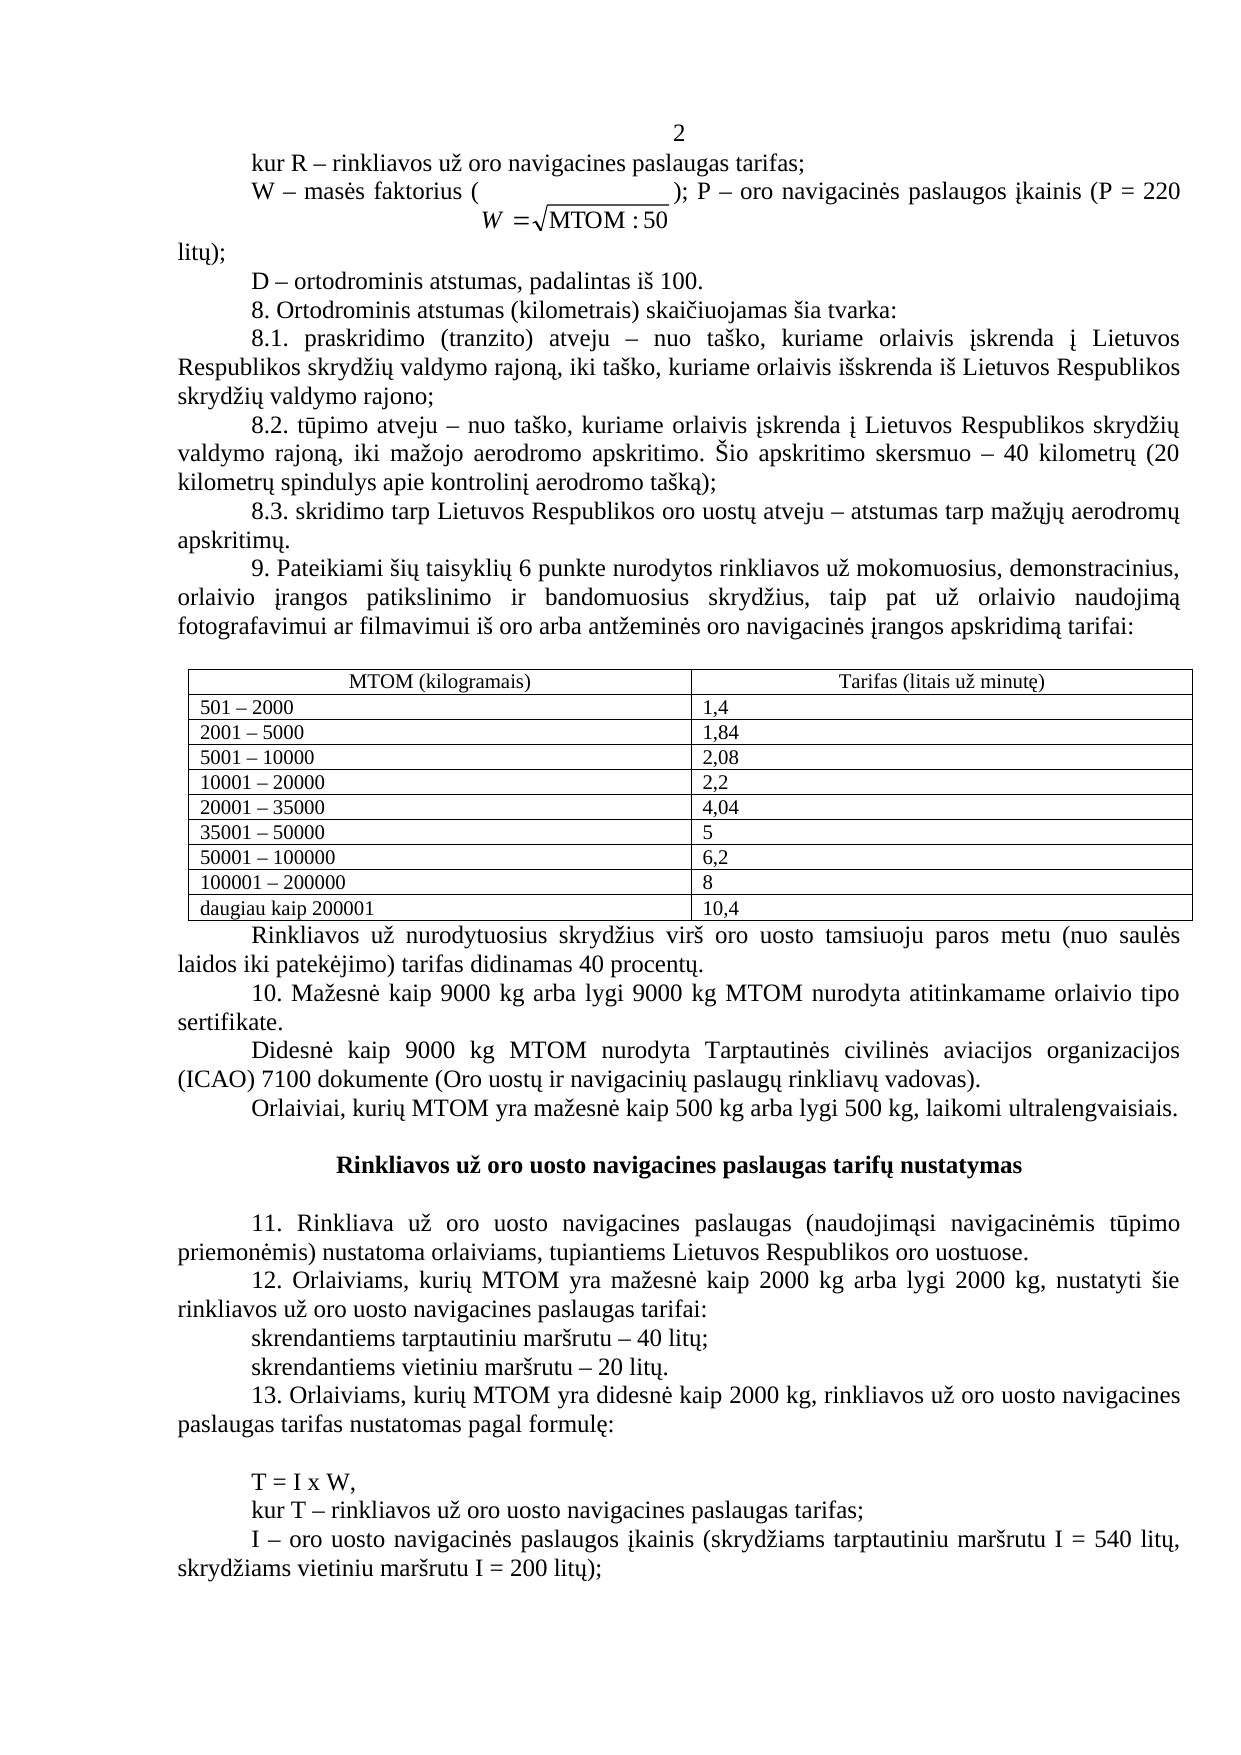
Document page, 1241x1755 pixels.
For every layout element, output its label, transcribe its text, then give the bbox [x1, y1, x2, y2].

table_cell 100001 – 200000 [189, 870, 691, 894]
text Orlaiviai, kurių MTOM yra mažesnė kaip 500 kg arba lygi 500 kg, laikomi ultralengvaisiais. [177, 1093, 1181, 1122]
table_cell 10,4 [692, 895, 1192, 919]
text Rinkliavos už oro uosto navigacines paslaugas tarifų nustatymas [177, 1151, 1181, 1179]
text 8.2. tūpimo atveju – nuo taško, kuriame orlaivis įskrenda į Lietuvos Respublikos skrydžių valdymo rajoną, iki mažojo aerodromo apskritimo. Šio apskritimo skersmuo – 40 kilometrų (20 kilometrų spindulys apie kontrolinį aerodromo tašką); [177, 410, 1181, 496]
text 12. Orlaiviams, kurių MTOM yra mažesnė kaip 2000 kg arba lygi 2000 kg, nustatyti šie rinkliavos už oro uosto navigacines paslaugas tarifai: [177, 1266, 1181, 1323]
text 8.3. skridimo tarp Lietuvos Respublikos oro uostų atveju – atstumas tarp mažųjų aerodromų apskritimų. [177, 496, 1181, 553]
table_cell 1,84 [692, 720, 1192, 744]
table_cell 1,4 [692, 695, 1192, 719]
table_cell 35001 – 50000 [189, 820, 691, 844]
text kur T – rinkliavos už oro uosto navigacines paslaugas tarifas; [177, 1496, 1181, 1524]
text Rinkliavos už nurodytuosius skrydžius virš oro uosto tamsiuoju paros metu (nuo saulės laidos iki patekėjimo) tarifas didinamas 40 procentų. [177, 921, 1181, 978]
table_cell 2,08 [692, 745, 1192, 769]
table_cell 6,2 [692, 845, 1192, 869]
table_cell 50001 – 100000 [189, 845, 691, 869]
table_header MTOM (kilogramais) [189, 670, 691, 693]
table_header Tarifas (litais už minutę) [692, 670, 1192, 693]
text kur R – rinkliavos už oro navigacines paslaugas tarifas; [177, 148, 1181, 176]
table_cell 20001 – 35000 [189, 795, 691, 819]
table_cell 8 [692, 870, 1192, 894]
text 10. Mažesnė kaip 9000 kg arba lygi 9000 kg MTOM nurodyta atitinkamame orlaivio tipo sertifikate. [177, 978, 1181, 1036]
table_cell 501 – 2000 [189, 695, 691, 719]
table_cell 4,04 [692, 795, 1192, 819]
text skrendantiems vietiniu maršrutu – 20 litų. [177, 1352, 1181, 1381]
table_cell 2,2 [692, 770, 1192, 794]
table_cell 10001 – 20000 [189, 770, 691, 794]
text Didesnė kaip 9000 kg MTOM nurodyta Tarptautinės civilinės aviacijos organizacijos (ICAO) 7100 dokumente (Oro uostų ir navigacinių paslaugų rinkliavų vadovas). [177, 1036, 1181, 1093]
text T = I x W, [177, 1467, 1181, 1496]
text 9. Pateikiami šių taisyklių 6 punkte nurodytos rinkliavos už mokomuosius, demonstracinius, orlaivio įrangos patikslinimo ir bandomuosius skrydžius, taip pat už orlaivio naudojimą fotografavimui ar filmavimui iš oro arba antžeminės oro navigacinės įrangos apskridimą tarifai: [177, 553, 1181, 640]
table_cell 5 [692, 820, 1192, 844]
text I – oro uosto navigacinės paslaugos įkainis (skrydžiams tarptautiniu maršrutu I = 540 litų, skrydžiams vietiniu maršrutu I = 200 litų); [177, 1524, 1181, 1582]
text 11. Rinkliava už oro uosto navigacines paslaugas (naudojimąsi navigacinėmis tūpimo priemonėmis) nustatoma orlaiviams, tupiantiems Lietuvos Respublikos oro uostuose. [177, 1208, 1181, 1266]
table_cell 5001 – 10000 [189, 745, 691, 769]
text 8. Ortodrominis atstumas (kilometrais) skaičiuojamas šia tvarka: [177, 295, 1181, 323]
text W – masės faktorius (); P – oro navigacinės paslaugos įkainis (P = 220 litų); [177, 176, 1181, 266]
text skrendantiems tarptautiniu maršrutu – 40 litų; [177, 1323, 1181, 1352]
table_cell 2001 – 5000 [189, 720, 691, 744]
text D – ortodrominis atstumas, padalintas iš 100. [177, 266, 1181, 295]
text 8.1. praskridimo (tranzito) atveju – nuo taško, kuriame orlaivis įskrenda į Lietuvos Respublikos skrydžių valdymo rajoną, iki taško, kuriame orlaivis išskrenda iš Lietuvos Respublikos skrydžių valdymo rajono; [177, 323, 1181, 410]
text 13. Orlaiviams, kurių MTOM yra didesnė kaip 2000 kg, rinkliavos už oro uosto navigacines paslaugas tarifas nustatomas pagal formulę: [177, 1381, 1181, 1438]
table_cell daugiau kaip 200001 [189, 895, 691, 919]
